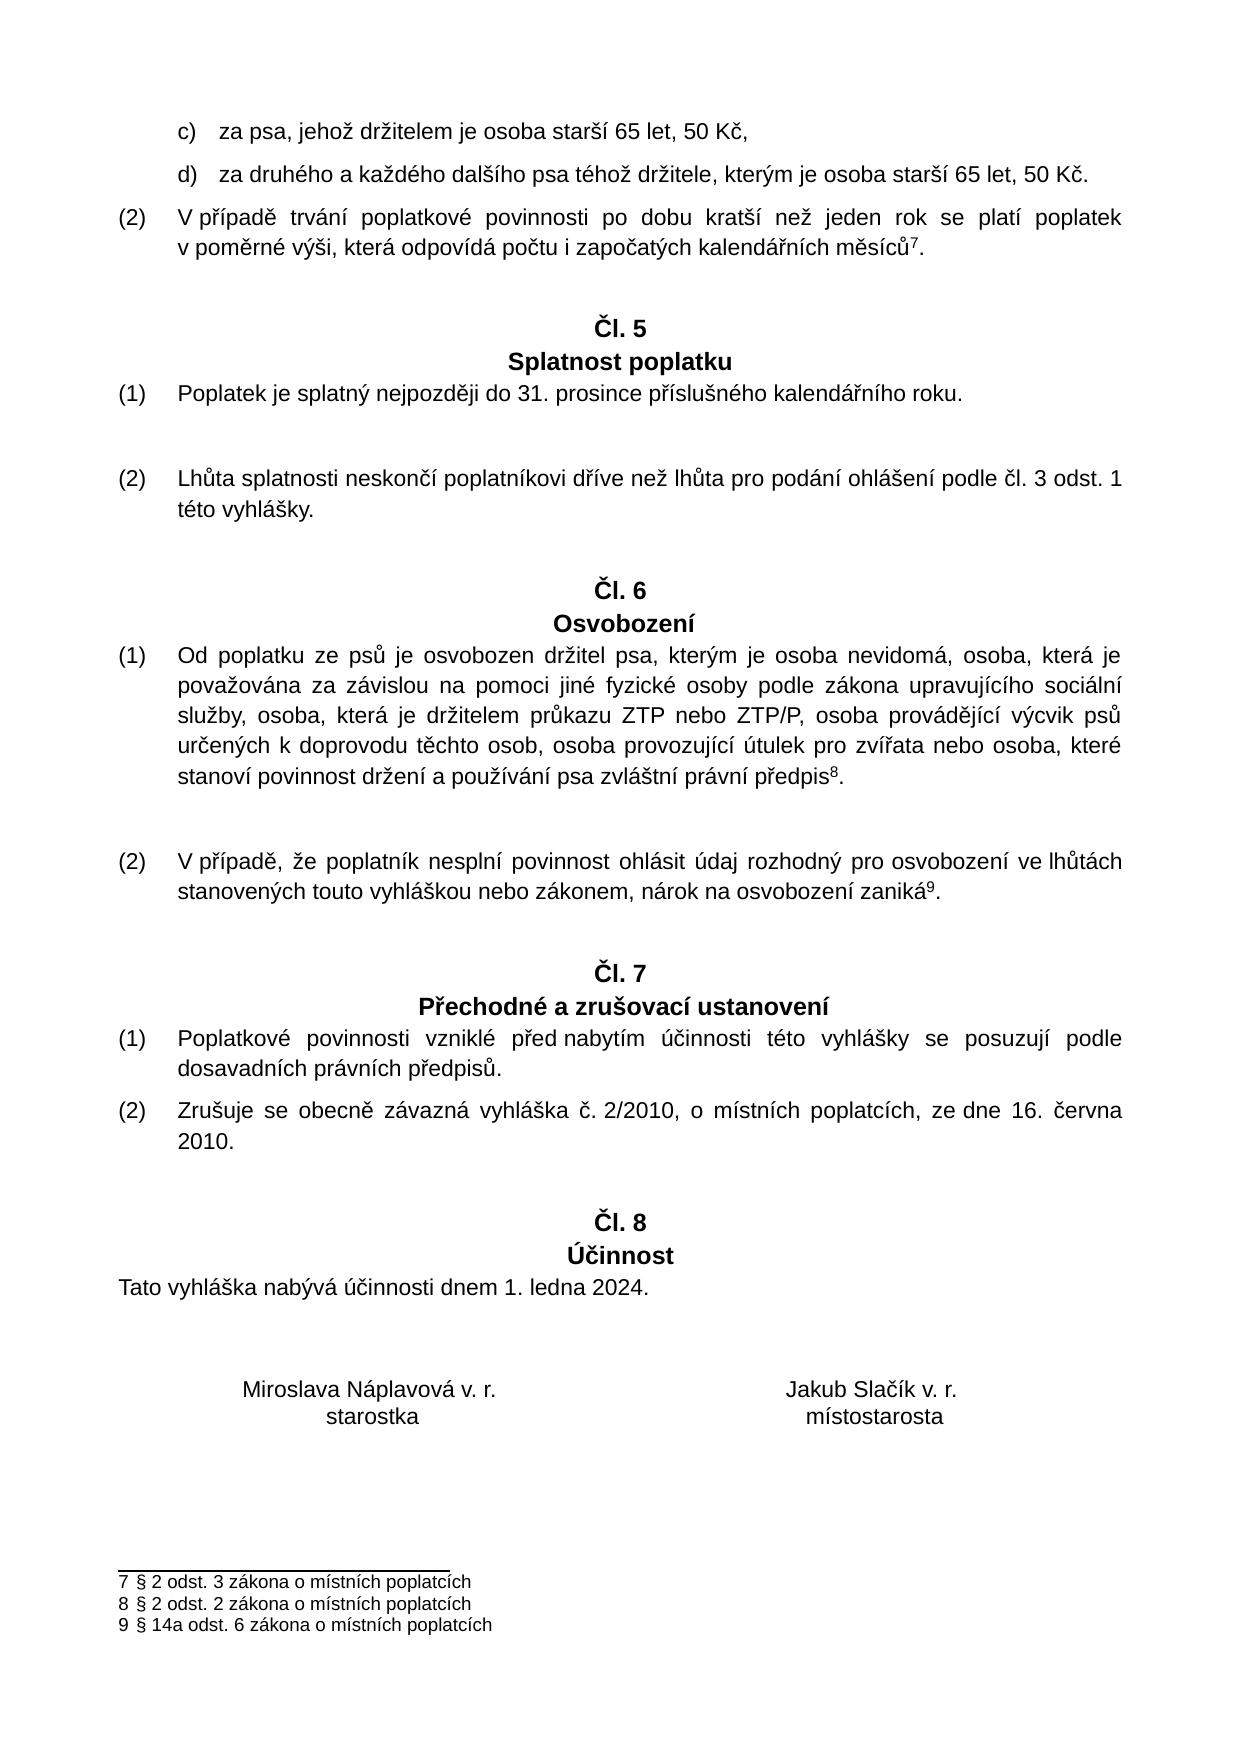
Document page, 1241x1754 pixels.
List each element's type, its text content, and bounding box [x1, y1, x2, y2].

list Lhůta splatnosti neskončí poplatníkovi dříve než lhůta pro podání ohlášení podle čl. 3 odst. 1 této vyhlášky. [118, 465, 1122, 522]
list Od poplatku ze psů je osvobozen držitel psa, kterým je osoba nevidomá, osoba, která je považována za závislou na pomoci jiné fyzické osoby podle zákona upravujícího sociální služby, osoba, která je držitelem průkazu ZTP nebo ZTP/P, osoba provádějící výcvik psů určených k doprovodu těchto osob, osoba provozující útulek pro zvířata nebo osoba, které stanoví povinnost držení a používání psa zvláštní právní předpis. [118, 642, 1122, 789]
table_header Jakub Slačík v. r. místostarosta [620, 1317, 1122, 1435]
list za psa, jehož držitelem je osoba starší 65 let, 50 Kč, [177, 118, 1122, 144]
list § 2 odst. 3 zákona o místních poplatcích [118, 1571, 1122, 1592]
subtitle Čl. 8 Účinnost [118, 1208, 1122, 1270]
list V případě, že poplatník nesplní povinnost ohlásit údaj rozhodný pro osvobození ve lhůtách stanovených touto vyhláškou nebo zákonem, nárok na osvobození zaniká. [118, 848, 1122, 905]
subtitle Čl. 5 Splatnost poplatku [118, 314, 1122, 376]
table_cell [118, 1435, 620, 1553]
subtitle Čl. 7 Přechodné a zrušovací ustanovení [118, 958, 1122, 1020]
list za druhého a každého dalšího psa téhož držitele, kterým je osoba starší 65 let, 50 Kč. [177, 161, 1122, 187]
list Zrušuje se obecně závazná vyhláška č. 2/2010, o místních poplatcích, ze dne 16. června 2010. [118, 1097, 1122, 1154]
list § 2 odst. 2 zákona o místních poplatcích [118, 1592, 1122, 1614]
text Tato vyhláška nabývá účinnosti dnem 1. ledna 2024. [118, 1274, 1122, 1300]
subtitle Čl. 6 Osvobození [118, 576, 1122, 638]
list Poplatek je splatný nejpozději do 31. prosince příslušného kalendářního roku. [118, 380, 1122, 406]
list Poplatkové povinnosti vzniklé před nabytím účinnosti této vyhlášky se posuzují podle dosavadních právních předpisů. [118, 1024, 1122, 1081]
list § 14a odst. 6 zákona o místních poplatcích [118, 1614, 1122, 1635]
list V případě trvání poplatkové povinnosti po dobu kratší než jeden rok se platí poplatek v poměrné výši, která odpovídá počtu i započatých kalendářních měsíců. [118, 203, 1122, 260]
table_cell [620, 1435, 1122, 1553]
table_header Miroslava Náplavová v. r. starostka [118, 1317, 620, 1435]
